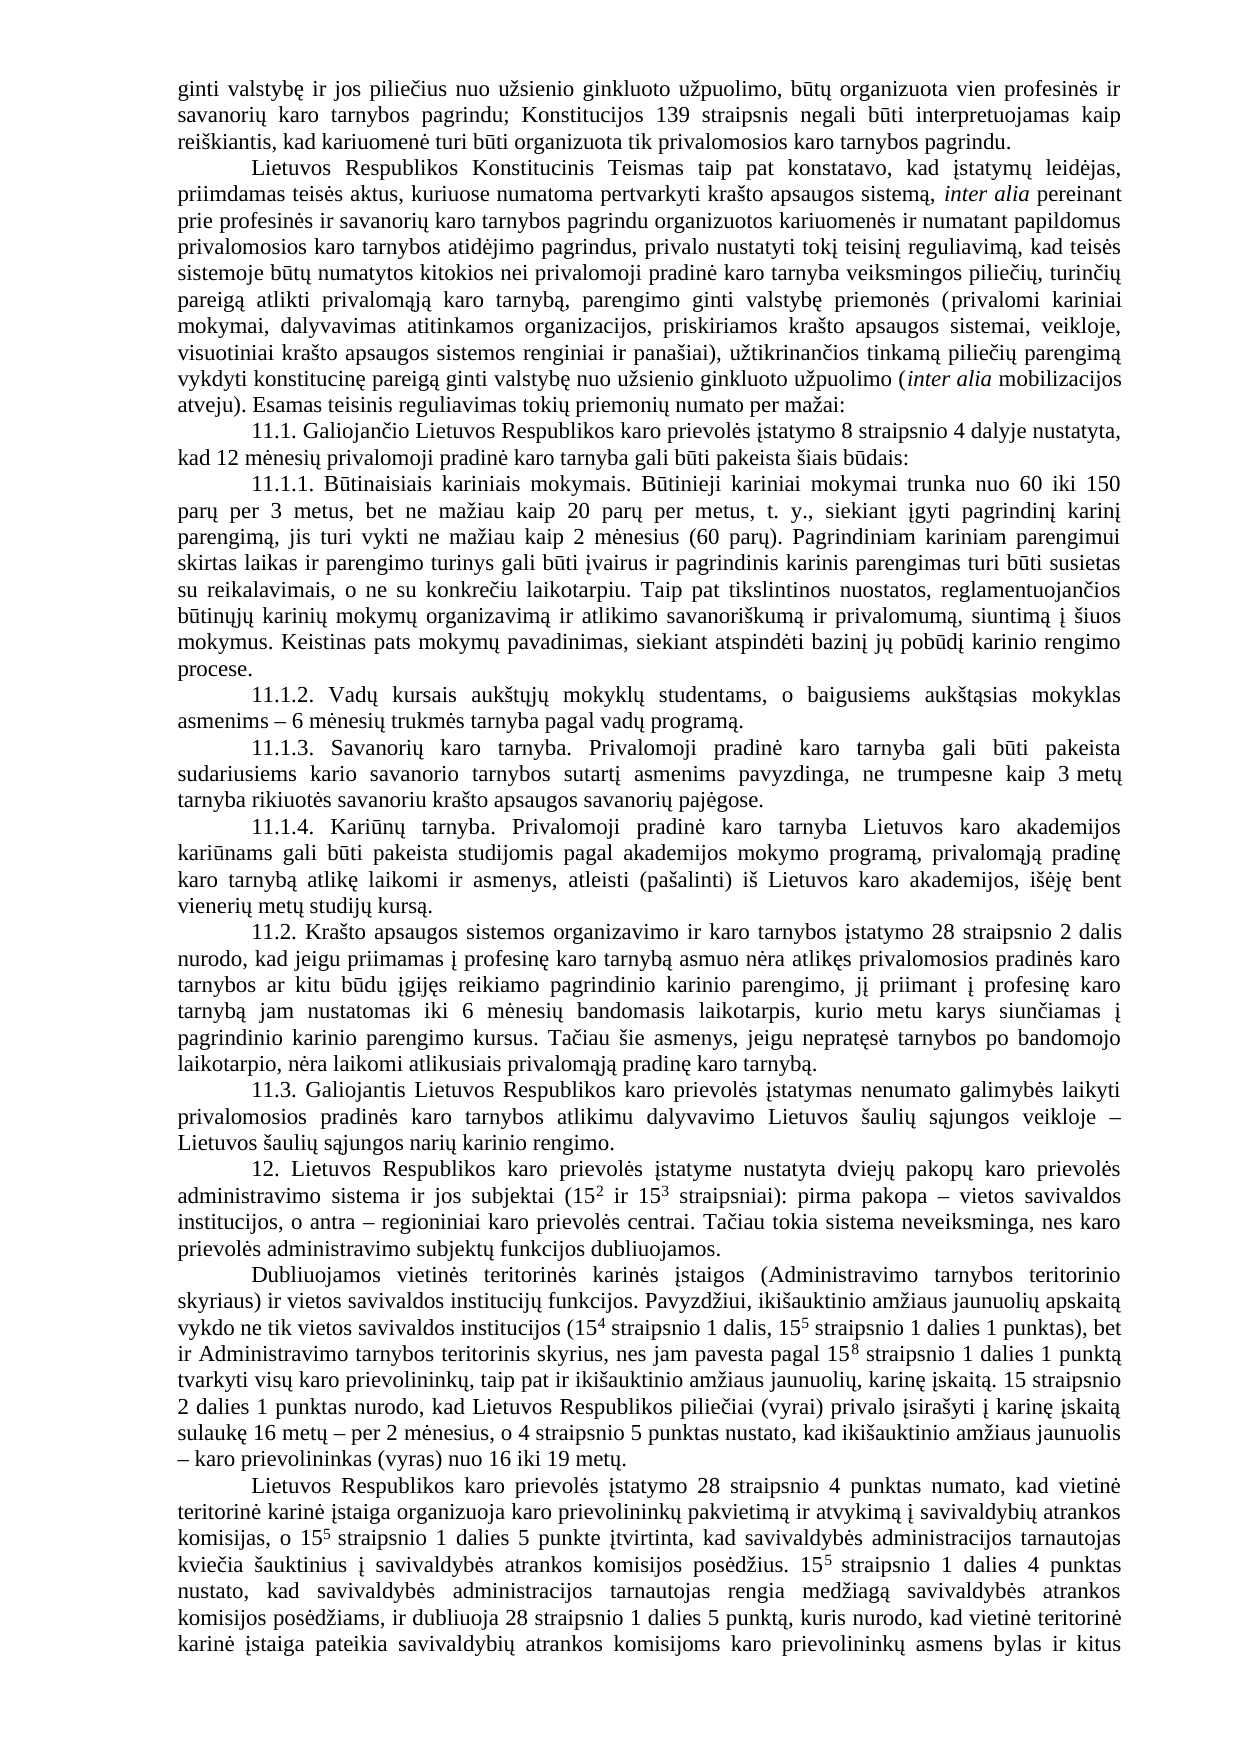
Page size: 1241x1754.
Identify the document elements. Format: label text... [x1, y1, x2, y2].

text 11.3. Galiojantis Lietuvos Respublikos karo prievolės įstatymas nenumato galimybės laikyti privalomosios pradinės karo tarnybos atlikimu dalyvavimo Lietuvos šaulių sąjungos veikloje – Lietuvos šaulių sąjungos narių karinio rengimo. [177, 1076, 1122, 1156]
text ginti valstybę ir jos piliečius nuo užsienio ginkluoto užpuolimo, būtų organizuota vien profesinės ir savanorių karo tarnybos pagrindu; Konstitucijos 139 straipsnis negali būti interpretuojamas kaip reiškiantis, kad kariuomenė turi būti organizuota tik privalomosios karo tarnybos pagrindu. [177, 75, 1122, 154]
text 11.1. Galiojančio Lietuvos Respublikos karo prievolės įstatymo 8 straipsnio 4 dalyje nustatyta, kad 12 mėnesių privalomoji pradinė karo tarnyba gali būti pakeista šiais būdais: [177, 418, 1122, 470]
text Lietuvos Respublikos Konstitucinis Teismas taip pat konstatavo, kad įstatymų leidėjas, priimdamas teisės aktus, kuriuose numatoma pertvarkyti krašto apsaugos sistemą, inter alia pereinant prie profesinės ir savanorių karo tarnybos pagrindu organizuotos kariuomenės ir numatant papildomus privalomosios karo tarnybos atidėjimo pagrindus, privalo nustatyti tokį teisinį reguliavimą, kad teisės sistemoje būtų numatytos kitokios nei privalomoji pradinė karo tarnyba veiksmingos piliečių, turinčių pareigą atlikti privalomąją karo tarnybą, parengimo ginti valstybę priemonės (privalomi kariniai mokymai, dalyvavimas atitinkamos organizacijos, priskiriamos krašto apsaugos sistemai, veikloje, visuotiniai krašto apsaugos sistemos renginiai ir panašiai), užtikrinančios tinkamą piliečių parengimą vykdyti konstitucinę pareigą ginti valstybę nuo užsienio ginkluoto užpuolimo (inter alia mobilizacijos atveju). Esamas teisinis reguliavimas tokių priemonių numato per mažai: [177, 154, 1122, 418]
text 11.1.2. Vadų kursais aukštųjų mokyklų studentams, o baigusiems aukštąsias mokyklas asmenims – 6 mėnesių trukmės tarnyba pagal vadų programą. [177, 681, 1122, 734]
text 11.1.3. Savanorių karo tarnyba. Privalomoji pradinė karo tarnyba gali būti pakeista sudariusiems kario savanorio tarnybos sutartį asmenims pavyzdinga, ne trumpesne kaip 3 metų tarnyba rikiuotės savanoriu krašto apsaugos savanorių pajėgose. [177, 734, 1122, 813]
text Lietuvos Respublikos karo prievolės įstatymo 28 straipsnio 4 punktas numato, kad vietinė teritorinė karinė įstaiga organizuoja karo prievolininkų pakvietimą ir atvykimą į savivaldybių atrankos komisijas, o 155 straipsnio 1 dalies 5 punkte įtvirtinta, kad savivaldybės administracijos tarnautojas kviečia šauktinius į savivaldybės atrankos komisijos posėdžius. 155 straipsnio 1 dalies 4 punktas nustato, kad savivaldybės administracijos tarnautojas rengia medžiagą savivaldybės atrankos komisijos posėdžiams, ir dubliuoja 28 straipsnio 1 dalies 5 punktą, kuris nurodo, kad vietinė teritorinė karinė įstaiga pateikia savivaldybių atrankos komisijoms karo prievolininkų asmens bylas ir kitus [177, 1472, 1122, 1656]
text 11.1.4. Kariūnų tarnyba. Privalomoji pradinė karo tarnyba Lietuvos karo akademijos kariūnams gali būti pakeista studijomis pagal akademijos mokymo programą, privalomąją pradinę karo tarnybą atlikę laikomi ir asmenys, atleisti (pašalinti) iš Lietuvos karo akademijos, išėję bent vienerių metų studijų kursą. [177, 813, 1122, 918]
text 11.2. Krašto apsaugos sistemos organizavimo ir karo tarnybos įstatymo 28 straipsnio 2 dalis nurodo, kad jeigu priimamas į profesinę karo tarnybą asmuo nėra atlikęs privalomosios pradinės karo tarnybos ar kitu būdu įgijęs reikiamo pagrindinio karinio parengimo, jį priimant į profesinę karo tarnybą jam nustatomas iki 6 mėnesių bandomasis laikotarpis, kurio metu karys siunčiamas į pagrindinio karinio parengimo kursus. Tačiau šie asmenys, jeigu nepratęsė tarnybos po bandomojo laikotarpio, nėra laikomi atlikusiais privalomąją pradinę karo tarnybą. [177, 918, 1122, 1076]
text 12. Lietuvos Respublikos karo prievolės įstatyme nustatyta dviejų pakopų karo prievolės administravimo sistema ir jos subjektai (152 ir 153 straipsniai): pirma pakopa – vietos savivaldos institucijos, o antra – regioniniai karo prievolės centrai. Tačiau tokia sistema neveiksminga, nes karo prievolės administravimo subjektų funkcijos dubliuojamos. [177, 1156, 1122, 1261]
text 11.1.1. Būtinaisiais kariniais mokymais. Būtinieji kariniai mokymai trunka nuo 60 iki 150 parų per 3 metus, bet ne mažiau kaip 20 parų per metus, t. y., siekiant įgyti pagrindinį karinį parengimą, jis turi vykti ne mažiau kaip 2 mėnesius (60 parų). Pagrindiniam kariniam parengimui skirtas laikas ir parengimo turinys gali būti įvairus ir pagrindinis karinis parengimas turi būti susietas su reikalavimais, o ne su konkrečiu laikotarpiu. Taip pat tikslintinos nuostatos, reglamentuojančios būtinųjų karinių mokymų organizavimą ir atlikimo savanoriškumą ir privalomumą, siuntimą į šiuos mokymus. Keistinas pats mokymų pavadinimas, siekiant atspindėti bazinį jų pobūdį karinio rengimo procese. [177, 470, 1122, 681]
text Dubliuojamos vietinės teritorinės karinės įstaigos (Administravimo tarnybos teritorinio skyriaus) ir vietos savivaldos institucijų funkcijos. Pavyzdžiui, ikišauktinio amžiaus jaunuolių apskaitą vykdo ne tik vietos savivaldos institucijos (154 straipsnio 1 dalis, 155 straipsnio 1 dalies 1 punktas), bet ir Administravimo tarnybos teritorinis skyrius, nes jam pavesta pagal 158 straipsnio 1 dalies 1 punktą tvarkyti visų karo prievolininkų, taip pat ir ikišauktinio amžiaus jaunuolių, karinę įskaitą. 15 straipsnio 2 dalies 1 punktas nurodo, kad Lietuvos Respublikos piliečiai (vyrai) privalo įsirašyti į karinę įskaitą sulaukę 16 metų – per 2 mėnesius, o 4 straipsnio 5 punktas nustato, kad ikišauktinio amžiaus jaunuolis – karo prievolininkas (vyras) nuo 16 iki 19 metų. [177, 1261, 1122, 1472]
